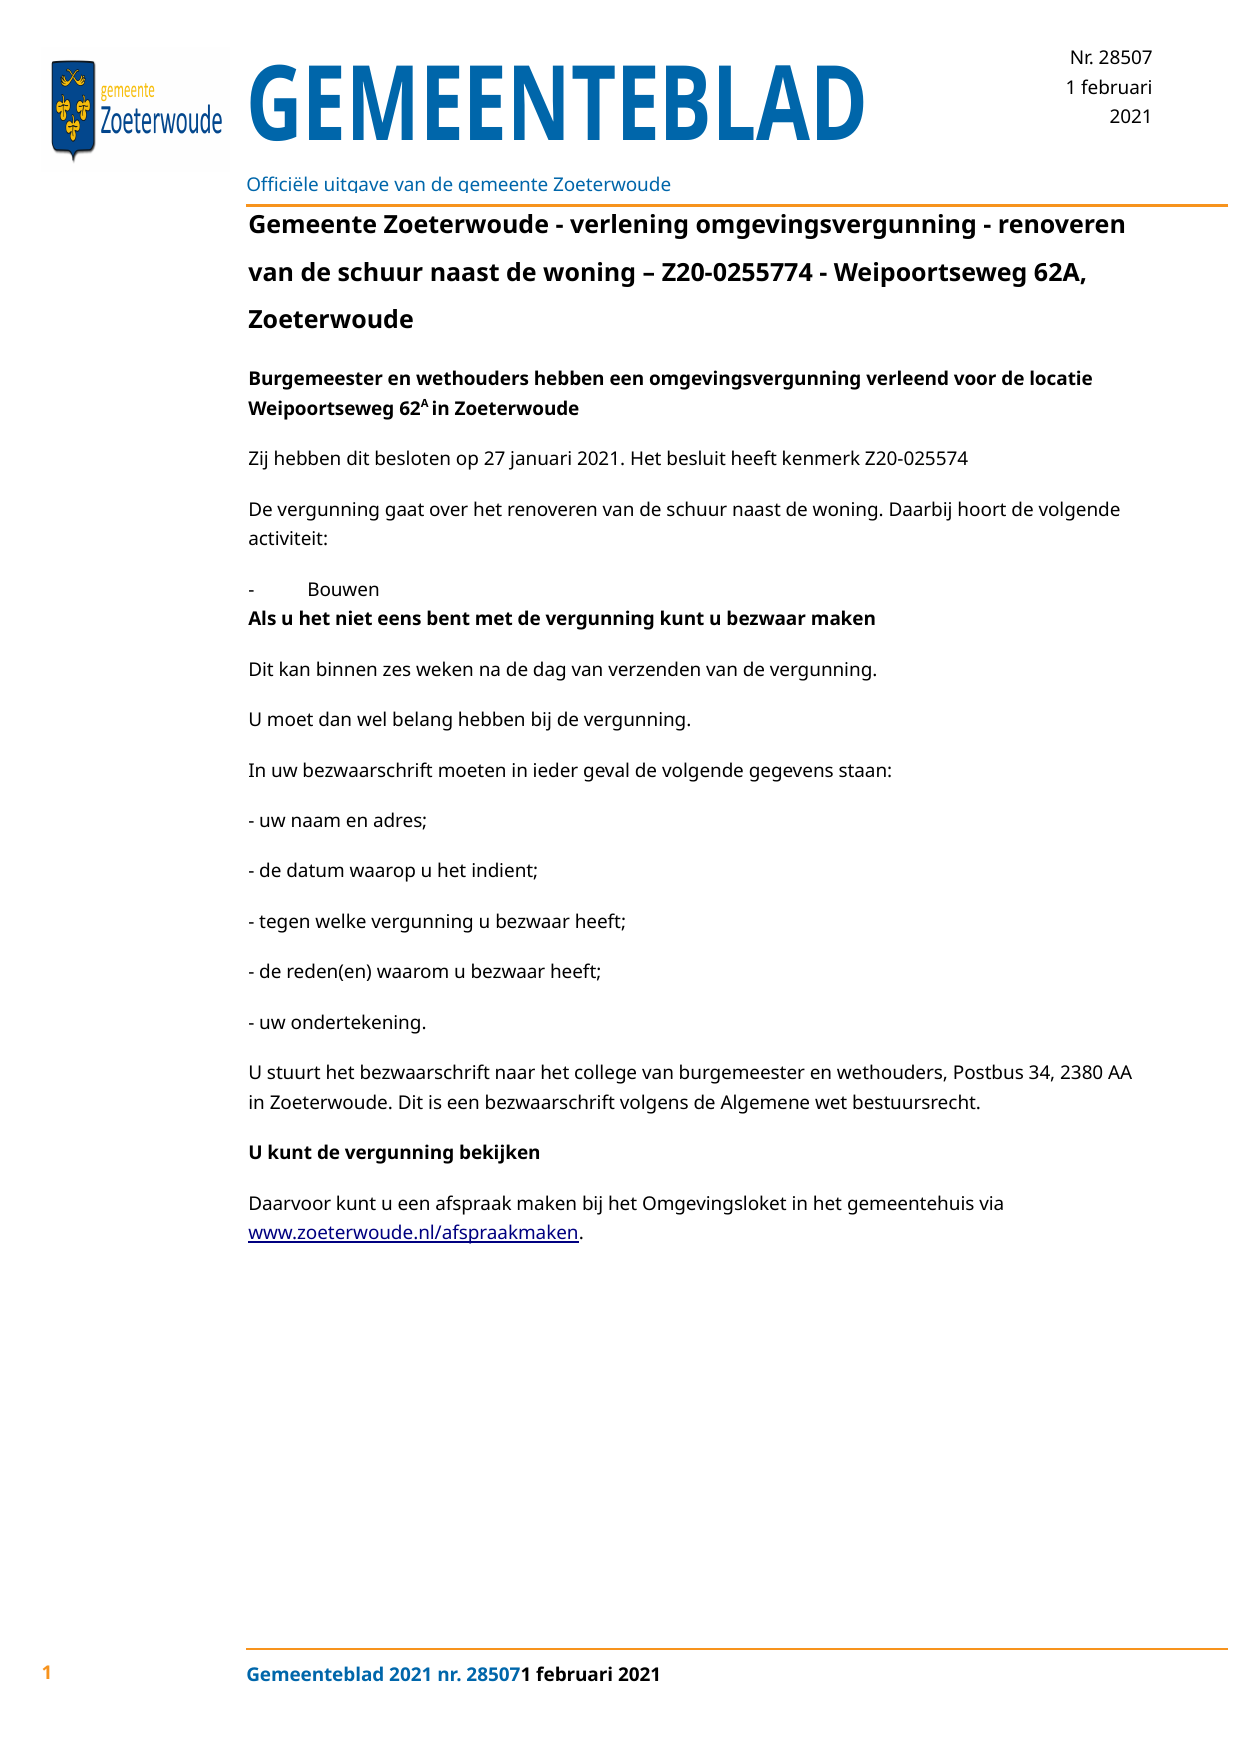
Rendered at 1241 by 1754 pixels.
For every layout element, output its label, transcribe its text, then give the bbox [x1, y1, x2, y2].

text Daarvoor kunt u een afspraak maken bij het Omgevingsloket in het gemeentehuis via www.zoeterwoude.nl/afspraakmaken. [248, 1190, 1152, 1245]
text - tegen welke vergunning u bezwaar heeft; [248, 908, 1152, 934]
text Zij hebben dit besloten op 27 januari 2021. Het besluit heeft kenmerk Z20-025574 [248, 446, 1152, 471]
text - de datum waarop u het indient; [248, 858, 1152, 883]
list Bouwen [248, 576, 1152, 602]
text Als u het niet eens bent met de vergunning kunt u bezwaar maken [248, 606, 1152, 631]
text Gemeente Zoeterwoude - verlening omgevingsvergunning - renoveren van de schuur naast de woning – Z20-0255774 - Weipoortseweg 62A, Zoeterwoude [248, 207, 1152, 336]
text U kunt de vergunning bekijken [248, 1139, 1152, 1165]
text U stuurt het bezwaarschrift naar het college van burgemeester en wethouders, Postbus 34, 2380 AA in Zoeterwoude. Dit is een bezwaarschrift volgens de Algemene wet bestuursrecht. [248, 1059, 1152, 1114]
text De vergunning gaat over het renoveren van de schuur naast de woning. Daarbij hoort de volgende activiteit: [248, 496, 1152, 551]
text - de reden(en) waarom u bezwaar heeft; [248, 958, 1152, 984]
text Burgemeester en wethouders hebben een omgevingsvergunning verleend voor de locatie Weipoortseweg 62A in Zoeterwoude [248, 366, 1152, 421]
text Dit kan binnen zes weken na de dag van verzenden van de vergunning. [248, 656, 1152, 682]
text In uw bezwaarschrift moeten in ieder geval de volgende gegevens staan: [248, 757, 1152, 782]
text - uw naam en adres; [248, 807, 1152, 833]
text U moet dan wel belang hebben bij de vergunning. [248, 706, 1152, 732]
text - uw ondertekening. [248, 1009, 1152, 1034]
picture [41, 47, 231, 172]
